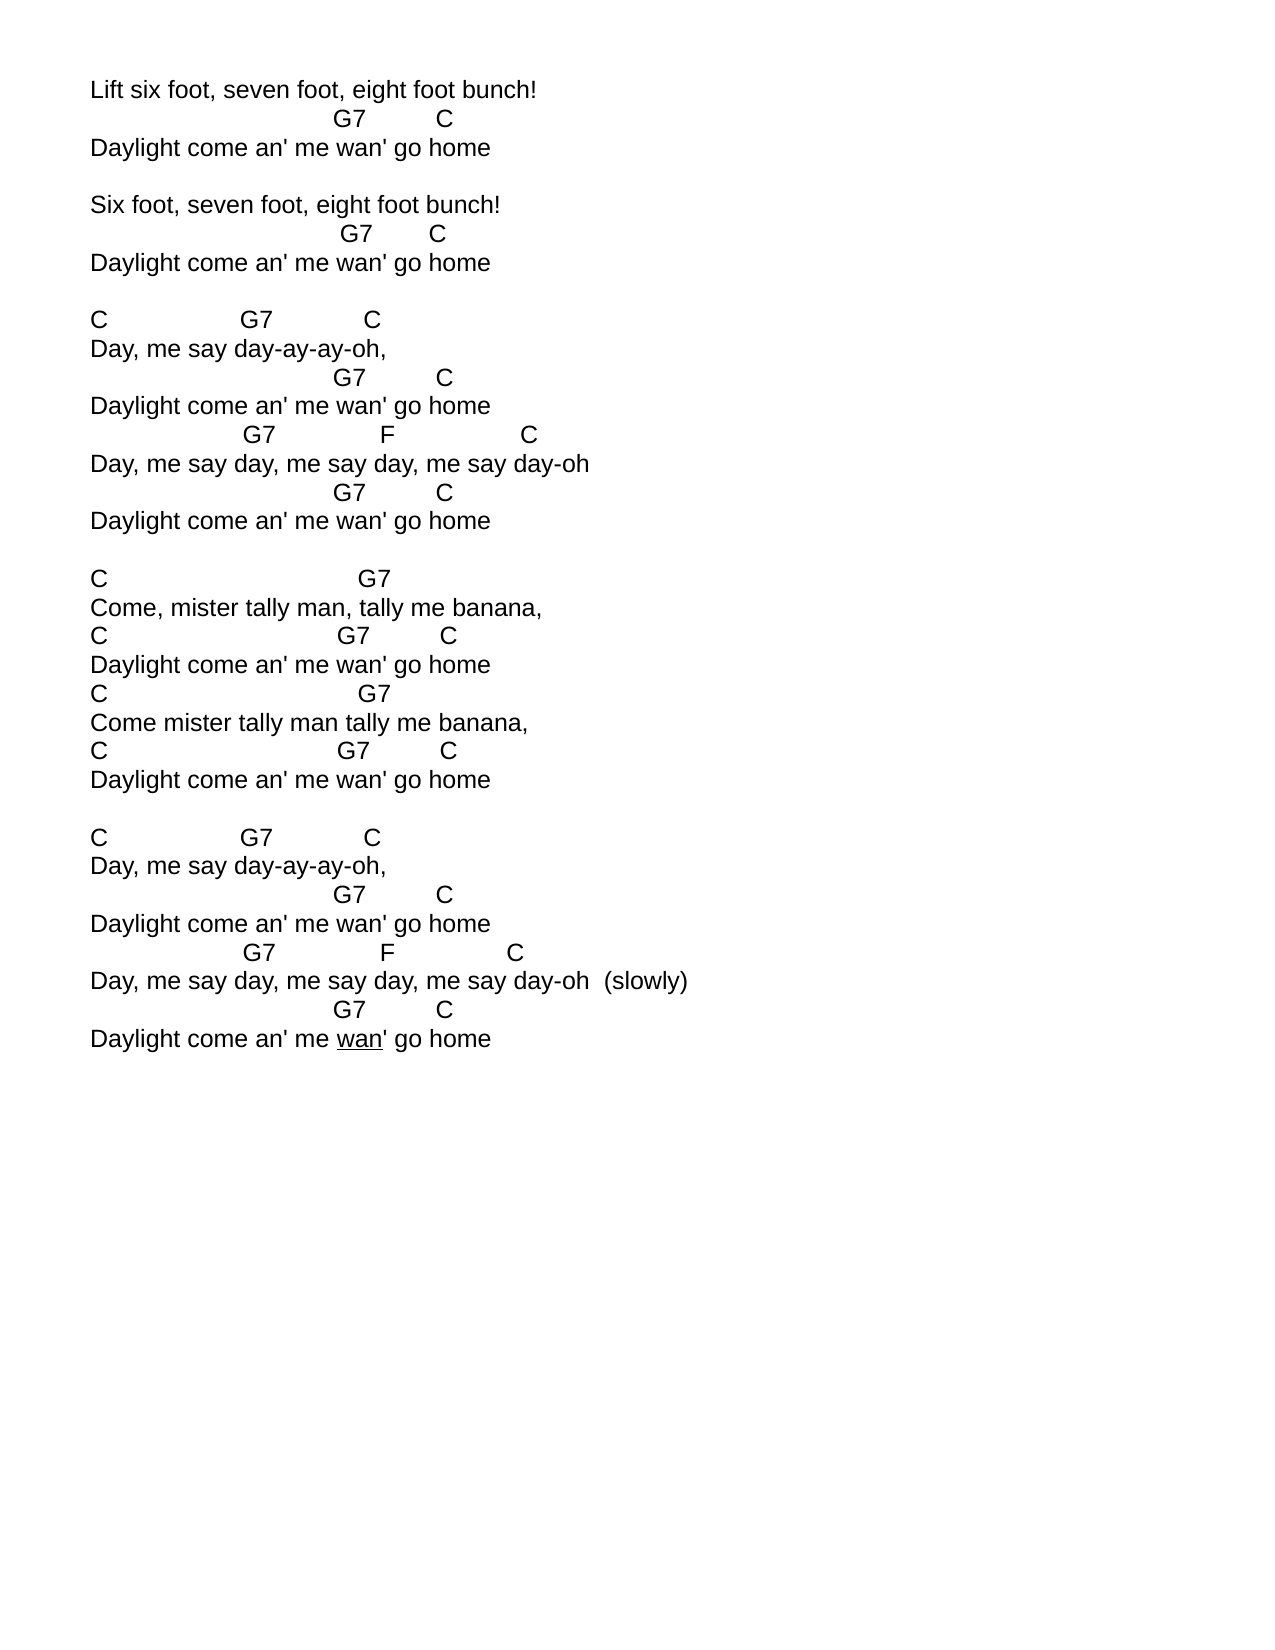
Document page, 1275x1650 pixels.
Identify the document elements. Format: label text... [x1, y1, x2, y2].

text Daylight come an' me wan' go home [90, 765, 1185, 794]
text C G7 [90, 679, 1185, 707]
text Day, me say day, me say day, me say day-oh [90, 449, 1185, 477]
text Daylight come an' me wan' go home [90, 506, 1185, 535]
text G7 F C [90, 420, 1185, 449]
text G7 C [90, 104, 1185, 132]
text C G7 C [90, 305, 1185, 334]
text Come mister tally man tally me banana, [90, 707, 1185, 736]
text Daylight come an' me wan' go home [90, 909, 1185, 937]
text G7 C [90, 362, 1185, 391]
text Daylight come an' me wan' go home [90, 132, 1185, 161]
text G7 C [90, 880, 1185, 909]
text G7 C [90, 477, 1185, 506]
text Daylight come an' me wan' go home [90, 391, 1185, 420]
text C G7 C [90, 621, 1185, 650]
text Day, me say day-ay-ay-oh, [90, 851, 1185, 880]
text Lift six foot, seven foot, eight foot bunch! [90, 75, 1185, 104]
text Day, me say day-ay-ay-oh, [90, 334, 1185, 362]
text G7 F C [90, 937, 1185, 966]
text Daylight come an' me wan' go home [90, 247, 1185, 276]
text C G7 C [90, 736, 1185, 765]
text Daylight come an' me wan' go home [90, 1024, 1185, 1052]
text Daylight come an' me wan' go home [90, 650, 1185, 679]
text Come, mister tally man, tally me banana, [90, 592, 1185, 621]
text Day, me say day, me say day, me say day-oh (slowly) [90, 966, 1185, 995]
text C G7 [90, 564, 1185, 592]
text Six foot, seven foot, eight foot bunch! [90, 190, 1185, 219]
text G7 C [90, 219, 1185, 247]
text G7 C [90, 995, 1185, 1024]
text C G7 C [90, 822, 1185, 851]
